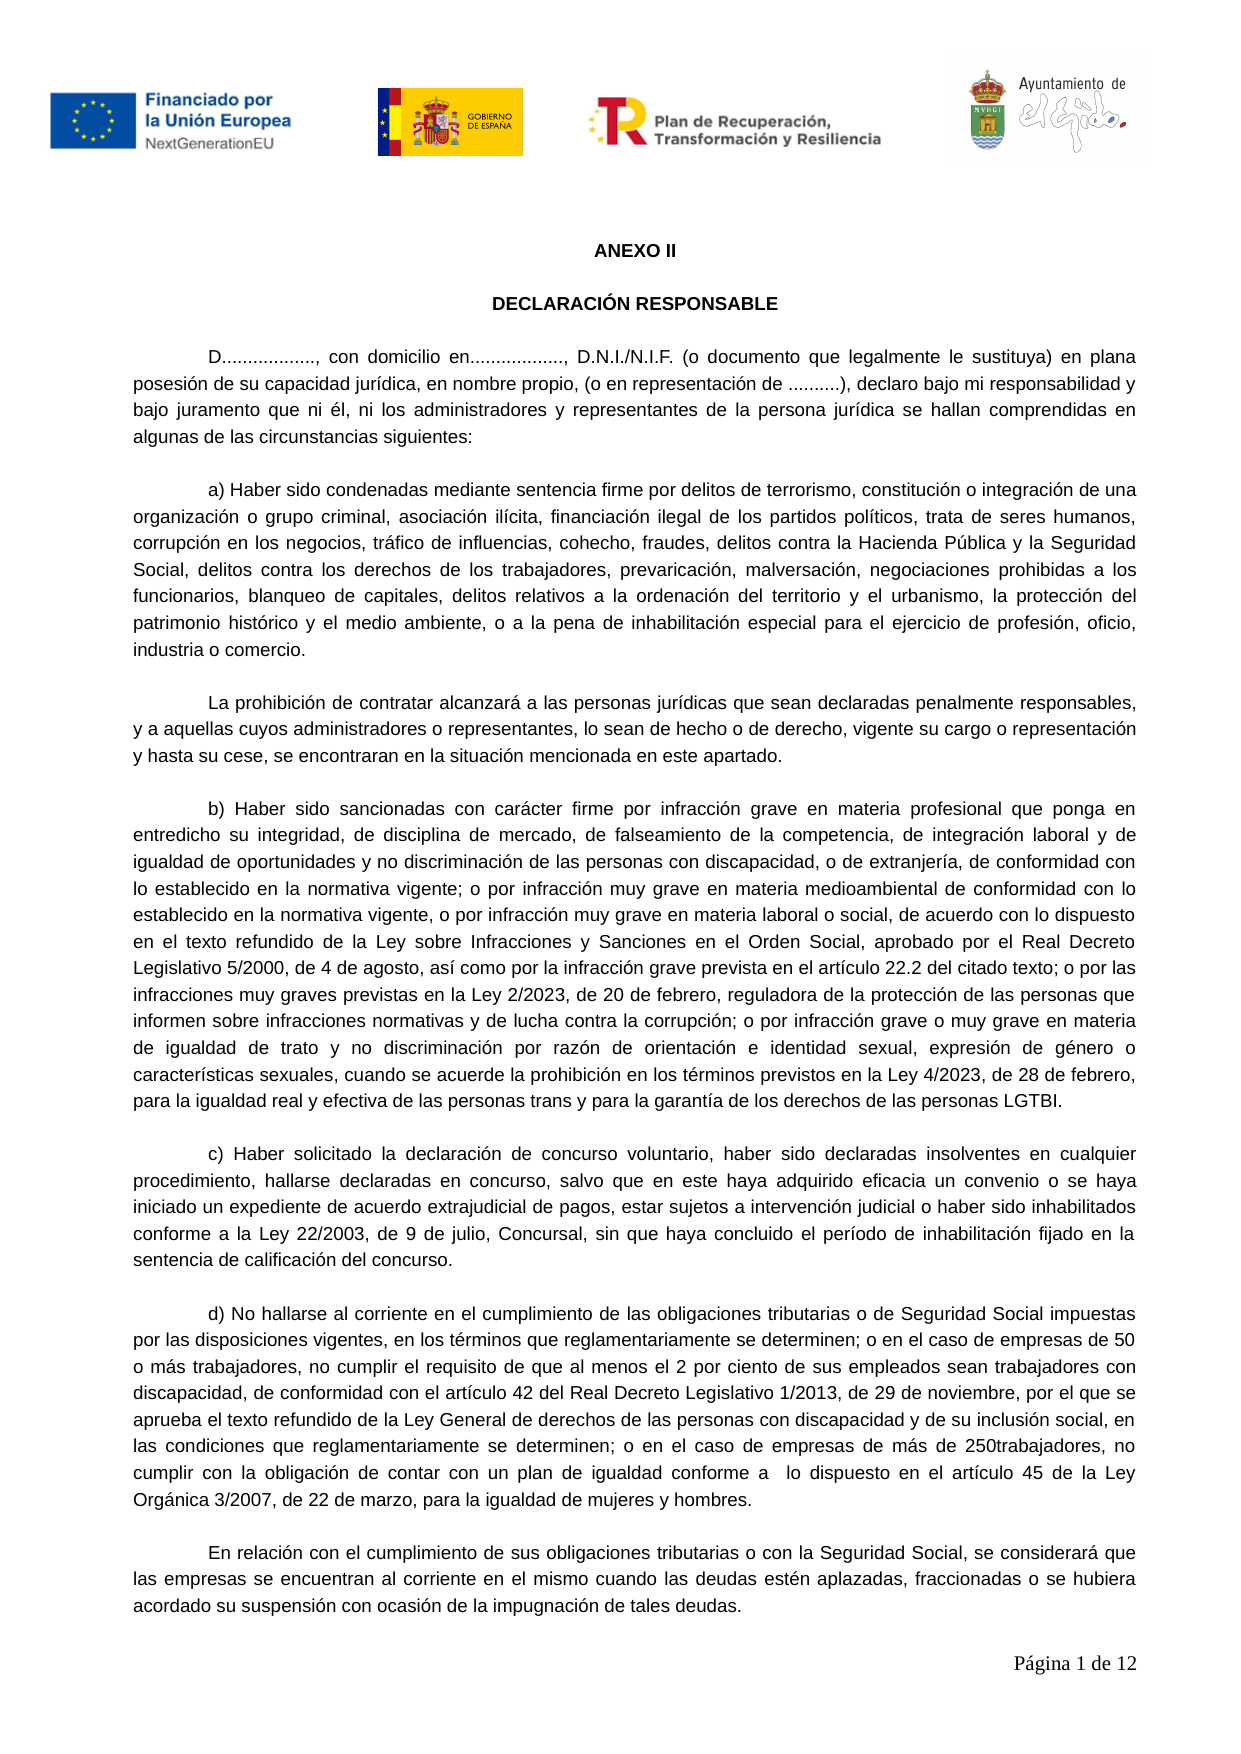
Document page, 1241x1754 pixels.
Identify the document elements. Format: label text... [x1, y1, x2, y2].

text ANEXO II [133, 236, 1137, 263]
picture [44, 84, 295, 156]
picture [945, 55, 1150, 167]
text b) Haber sido sancionadas con carácter firme por infracción grave en materia profesional que ponga en entredicho su integridad, de disciplina de mercado, de falseamiento de la competencia, de integración laboral y de igualdad de oportunidades y no discriminación de las personas con discapacidad, o de extranjería, de conformidad con lo establecido en la normativa vigente; o por infracción muy grave en materia medioambiental de conformidad con lo establecido en la normativa vigente, o por infracción muy grave en materia laboral o social, de acuerdo con lo dispuesto en el texto refundido de la Ley sobre Infracciones y Sanciones en el Orden Social, aprobado por el Real Decreto Legislativo 5/2000, de 4 de agosto, así como por la infracción grave prevista en el artículo 22.2 del citado texto; o por las infracciones muy graves previstas en la Ley 2/2023, de 20 de febrero, reguladora de la protección de las personas que informen sobre infracciones normativas y de lucha contra la corrupción; o por infracción grave o muy grave en materia de igualdad de trato y no discriminación por razón de orientación e identidad sexual, expresión de género o características sexuales, cuando se acuerde la prohibición en los términos previstos en la Ley 4/2023, de 28 de febrero, para la igualdad real y efectiva de las personas trans y para la garantía de los derechos de las personas LGTBI. [133, 794, 1137, 1113]
text c) Haber solicitado la declaración de concurso voluntario, haber sido declaradas insolventes en cualquier procedimiento, hallarse declaradas en concurso, salvo que en este haya adquirido eficacia un convenio o se haya iniciado un expediente de acuerdo extrajudicial de pagos, estar sujetos a intervención judicial o haber sido inhabilitados conforme a la Ley 22/2003, de 9 de julio, Concursal, sin que haya concluido el período de inhabilitación fijado en la sentencia de calificación del concurso. [133, 1139, 1137, 1272]
text D.................., con domicilio en.................., D.N.I./N.I.F. (o documento que legalmente le sustituya) en plana posesión de su capacidad jurídica, en nombre propio, (o en representación de ..........), declaro bajo mi responsabilidad y bajo juramento que ni él, ni los administradores y representantes de la persona jurídica se hallan comprendidas en algunas de las circunstancias siguientes: [133, 342, 1137, 449]
text a) Haber sido condenadas mediante sentencia firme por delitos de terrorismo, constitución o integración de una organización o grupo criminal, asociación ilícita, financiación ilegal de los partidos políticos, trata de seres humanos, corrupción en los negocios, tráfico de influencias, cohecho, fraudes, delitos contra la Hacienda Pública y la Seguridad Social, delitos contra los derechos de los trabajadores, prevaricación, malversación, negociaciones prohibidas a los funcionarios, blanqueo de capitales, delitos relativos a la ordenación del territorio y el urbanismo, la protección del patrimonio histórico y el medio ambiente, o a la pena de inhabilitación especial para el ejercicio de profesión, oficio, industria o comercio. [133, 475, 1137, 661]
text La prohibición de contratar alcanzará a las personas jurídicas que sean declaradas penalmente responsables, y a aquellas cuyos administradores o representantes, lo sean de hecho o de derecho, vigente su cargo o representación y hasta su cese, se encontraran en la situación mencionada en este apartado. [133, 688, 1137, 767]
text d) No hallarse al corriente en el cumplimiento de las obligaciones tributarias o de Seguridad Social impuestas por las disposiciones vigentes, en los términos que reglamentariamente se determinen; o en el caso de empresas de 50 o más trabajadores, no cumplir el requisito de que al menos el 2 por ciento de sus empleados sean trabajadores con discapacidad, de conformidad con el artículo 42 del Real Decreto Legislativo 1/2013, de 29 de noviembre, por el que se aprueba el texto refundido de la Ley General de derechos de las personas con discapacidad y de su inclusión social, en las condiciones que reglamentariamente se determinen; o en el caso de empresas de más de 250trabajadores, no cumplir con la obligación de contar con un plan de igualdad conforme a lo dispuesto en el artículo 45 de la Ley Orgánica 3/2007, de 22 de marzo, para la igualdad de mujeres y hombres. [133, 1299, 1137, 1511]
picture [586, 90, 883, 153]
text En relación con el cumplimiento de sus obligaciones tributarias o con la Seguridad Social, se considerará que las empresas se encuentran al corriente en el mismo cuando las deudas estén aplazadas, fraccionadas o se hubiera acordado su suspensión con ocasión de la impugnación de tales deudas. [133, 1538, 1137, 1617]
text DECLARACIÓN RESPONSABLE [133, 289, 1137, 316]
